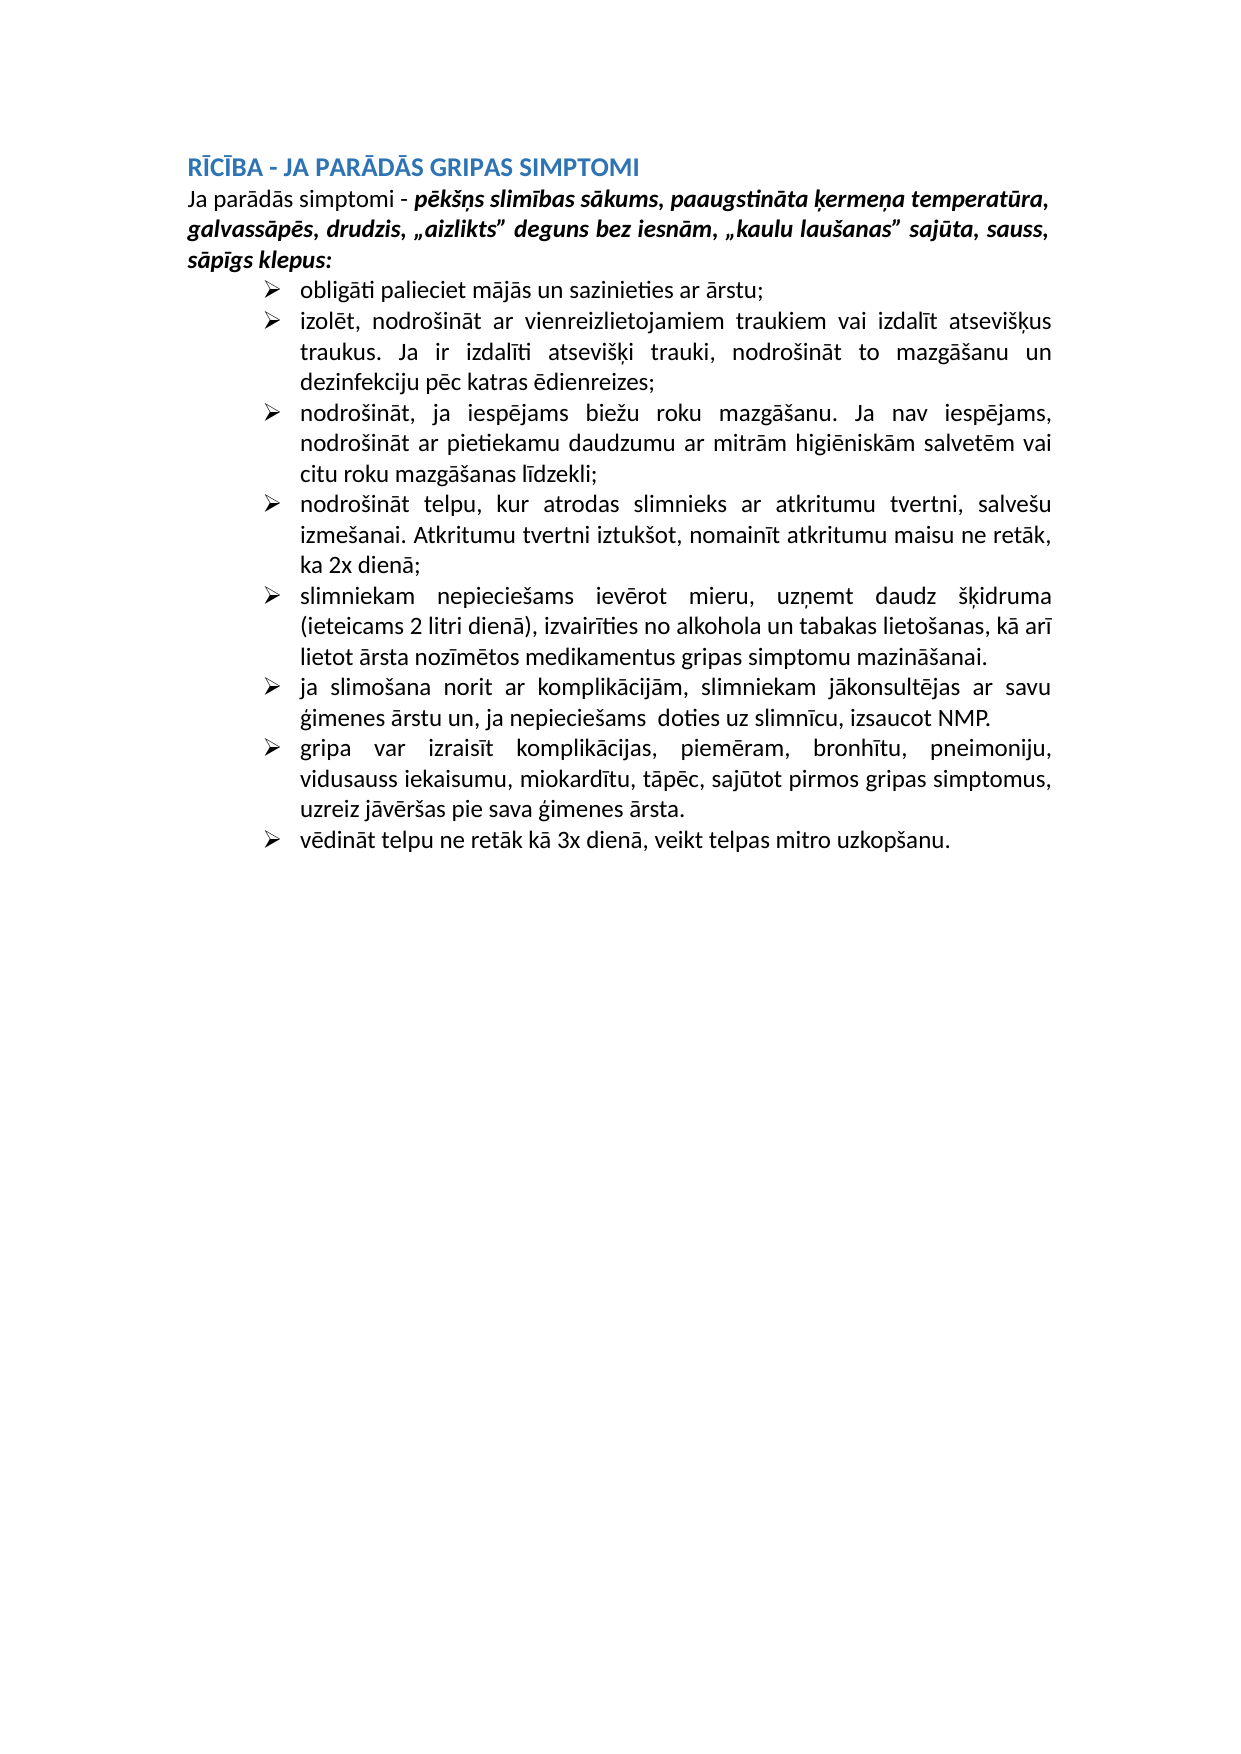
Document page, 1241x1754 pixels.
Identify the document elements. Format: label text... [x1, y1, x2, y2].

list vēdināt telpu ne retāk kā 3x dienā, veikt telpas mitro uzkopšanu. [262, 824, 1053, 854]
list nodrošināt telpu, kur atrodas slimnieks ar atkritumu tvertni, salvešu izmešanai. Atkritumu tvertni iztukšot, nomainīt atkritumu maisu ne retāk, ka 2x dienā; [262, 488, 1053, 580]
list nodrošināt, ja iespējams biežu roku mazgāšanu. Ja nav iespējams, nodrošināt ar pietiekamu daudzumu ar mitrām higiēniskām salvetēm vai citu roku mazgāšanas līdzekli; [262, 397, 1053, 488]
list gripa var izraisīt komplikācijas, piemēram, bronhītu, pneimoniju, vidusauss iekaisumu, miokardītu, tāpēc, sajūtot pirmos gripas simptomus, uzreiz jāvēršas pie sava ģimenes ārsta. [262, 732, 1053, 824]
list izolēt, nodrošināt ar vienreizlietojamiem traukiem vai izdalīt atsevišķus traukus. Ja ir izdalīti atsevišķi trauki, nodrošināt to mazgāšanu un dezinfekciju pēc katras ēdienreizes; [262, 305, 1053, 397]
list ja slimošana norit ar komplikācijām, slimniekam jākonsultējas ar savu ģimenes ārstu un, ja nepieciešams doties uz slimnīcu, izsaucot NMP. [262, 671, 1053, 732]
text Ja parādās simptomi - pēkšņs slimības sākums, paaugstināta ķermeņa temperatūra, galvassāpēs, drudzis, „aizlikts” deguns bez iesnām, „kaulu laušanas” sajūta, sauss, sāpīgs klepus: [187, 183, 1053, 274]
subtitle RĪCĪBA - JA PARĀDĀS GRIPAS SIMPTOMI [187, 150, 1053, 183]
list slimniekam nepieciešams ievērot mieru, uzņemt daudz šķidruma (ieteicams 2 litri dienā), izvairīties no alkohola un tabakas lietošanas, kā arī lietot ārsta nozīmētos medikamentus gripas simptomu mazināšanai. [262, 580, 1053, 671]
list obligāti palieciet mājās un sazinieties ar ārstu; [262, 274, 1053, 305]
